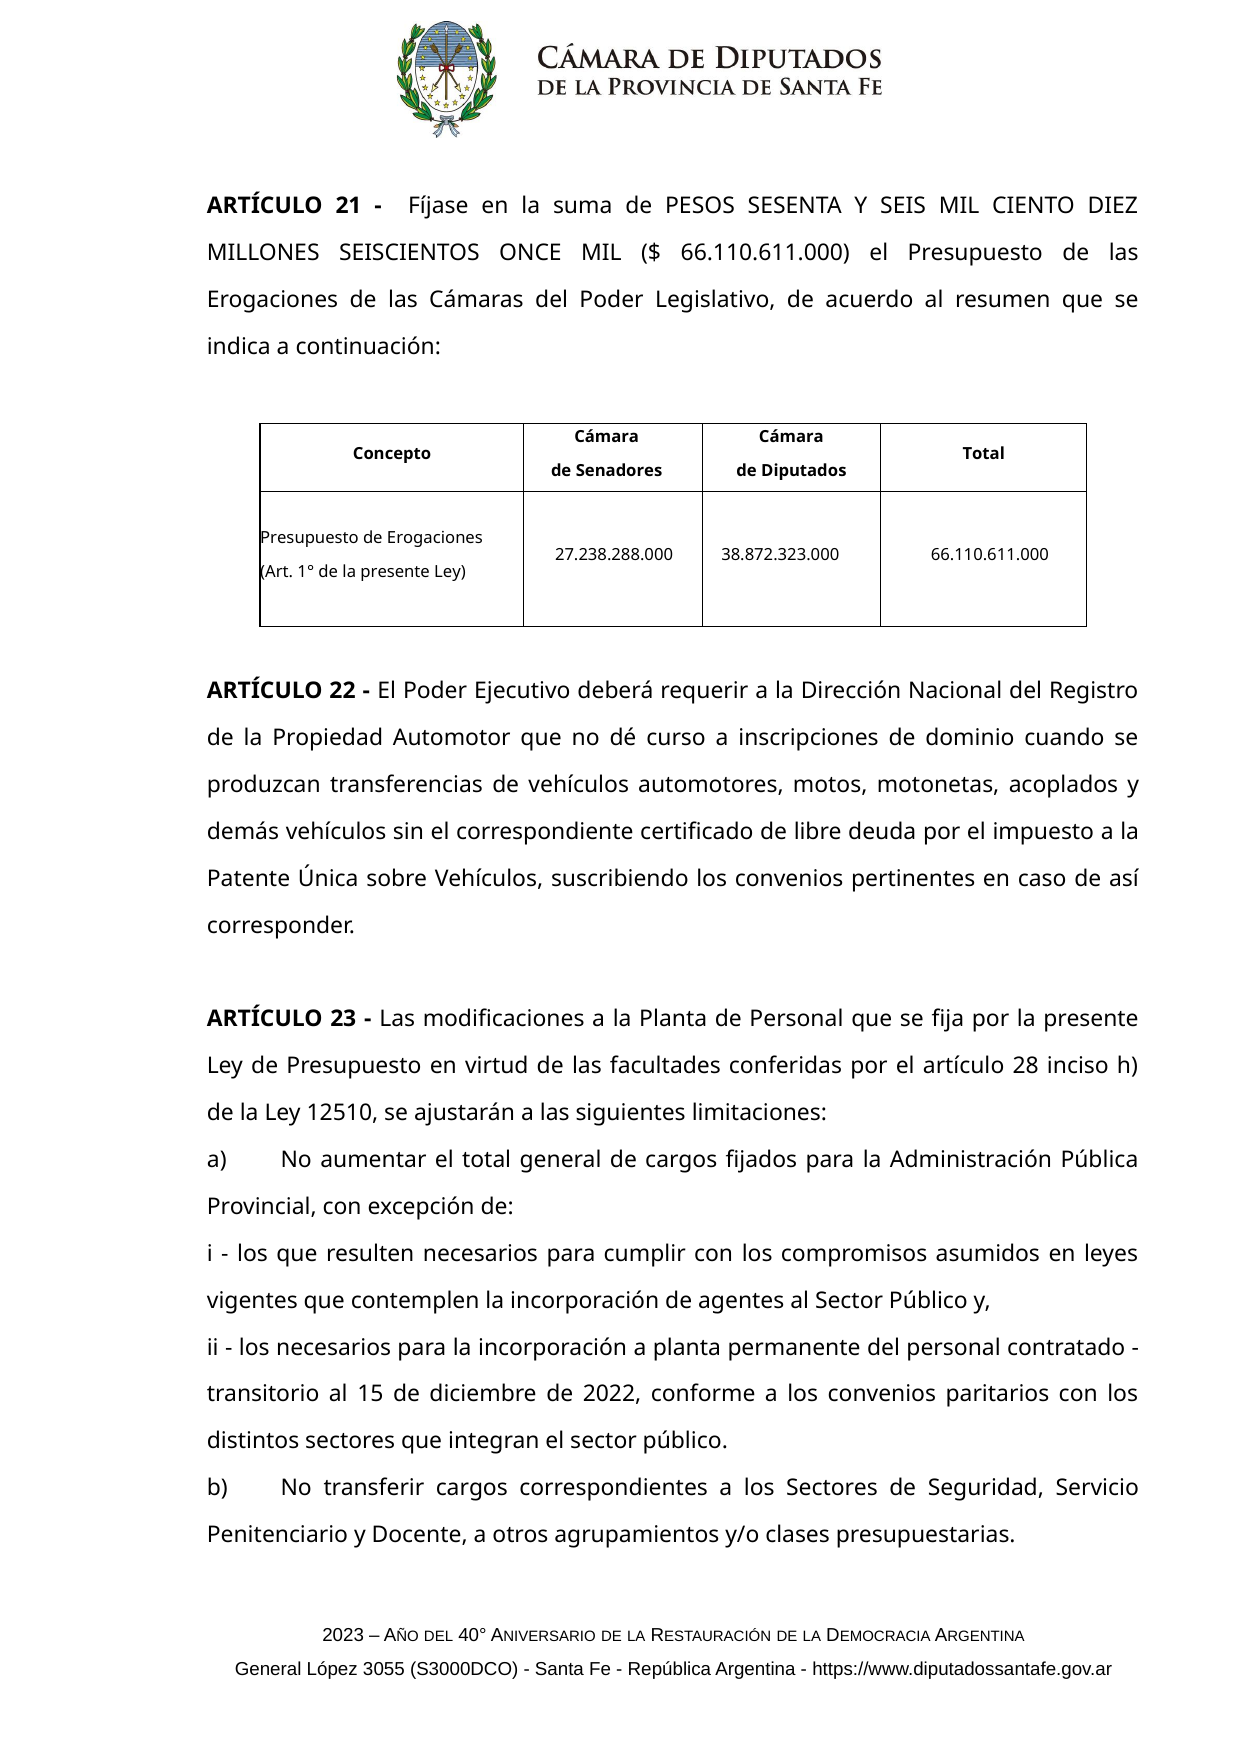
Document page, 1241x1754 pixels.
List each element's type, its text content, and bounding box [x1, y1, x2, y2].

text ii - los necesarios para la incorporación a planta permanente del personal contratado - transitorio al 15 de diciembre de 2022, conforme a los convenios paritarios con los distintos sectores que integran el sector público. [207, 1330, 1140, 1455]
table_header Total [881, 424, 1086, 491]
text a) No aumentar el total general de cargos fijados para la Administración Pública Provincial, con excepción de: [207, 1143, 1140, 1221]
text ARTÍCULO 22 - El Poder Ejecutivo deberá requerir a la Dirección Nacional del Registro de la Propiedad Automotor que no dé curso a inscripciones de dominio cuando se produzcan transferencias de vehículos automotores, motos, motonetas, acoplados y demás vehículos sin el correspondiente certificado de libre deuda por el impuesto a la Patente Única sobre Vehículos, suscribiendo los convenios pertinentes en caso de así corresponder. [207, 674, 1140, 940]
text ARTÍCULO 23 - Las modificaciones a la Planta de Personal que se fija por la presente Ley de Presupuesto en virtud de las facultades conferidas por el artículo 28 inciso h) de la Ley 12510, se ajustarán a las siguientes limitaciones: [207, 1002, 1140, 1127]
table_cell 27.238.288.000 [524, 492, 702, 626]
table_header Cámara de Senadores [524, 424, 702, 491]
table_cell 66.110.611.000 [881, 492, 1086, 626]
table_header Concepto [261, 424, 523, 491]
text i - los que resulten necesarios para cumplir con los compromisos asumidos en leyes vigentes que contemplen la incorporación de agentes al Sector Público y, [207, 1237, 1140, 1315]
table_header Cámara de Diputados [703, 424, 880, 491]
text ARTÍCULO 21 - Fíjase en la suma de PESOS SESENTA Y SEIS MIL CIENTO DIEZ MILLONES SEISCIENTOS ONCE MIL ($ 66.110.611.000) el Presupuesto de las Erogaciones de las Cámaras del Poder Legislativo, de acuerdo al resumen que se indica a continuación: [207, 189, 1140, 361]
table_cell Presupuesto de Erogaciones (Art. 1° de la presente Ley) [261, 492, 523, 626]
picture [396, 21, 882, 142]
text b) No transferir cargos correspondientes a los Sectores de Seguridad, Servicio Penitenciario y Docente, a otros agrupamientos y/o clases presupuestarias. [207, 1471, 1140, 1549]
table_cell 38.872.323.000 [703, 492, 880, 626]
